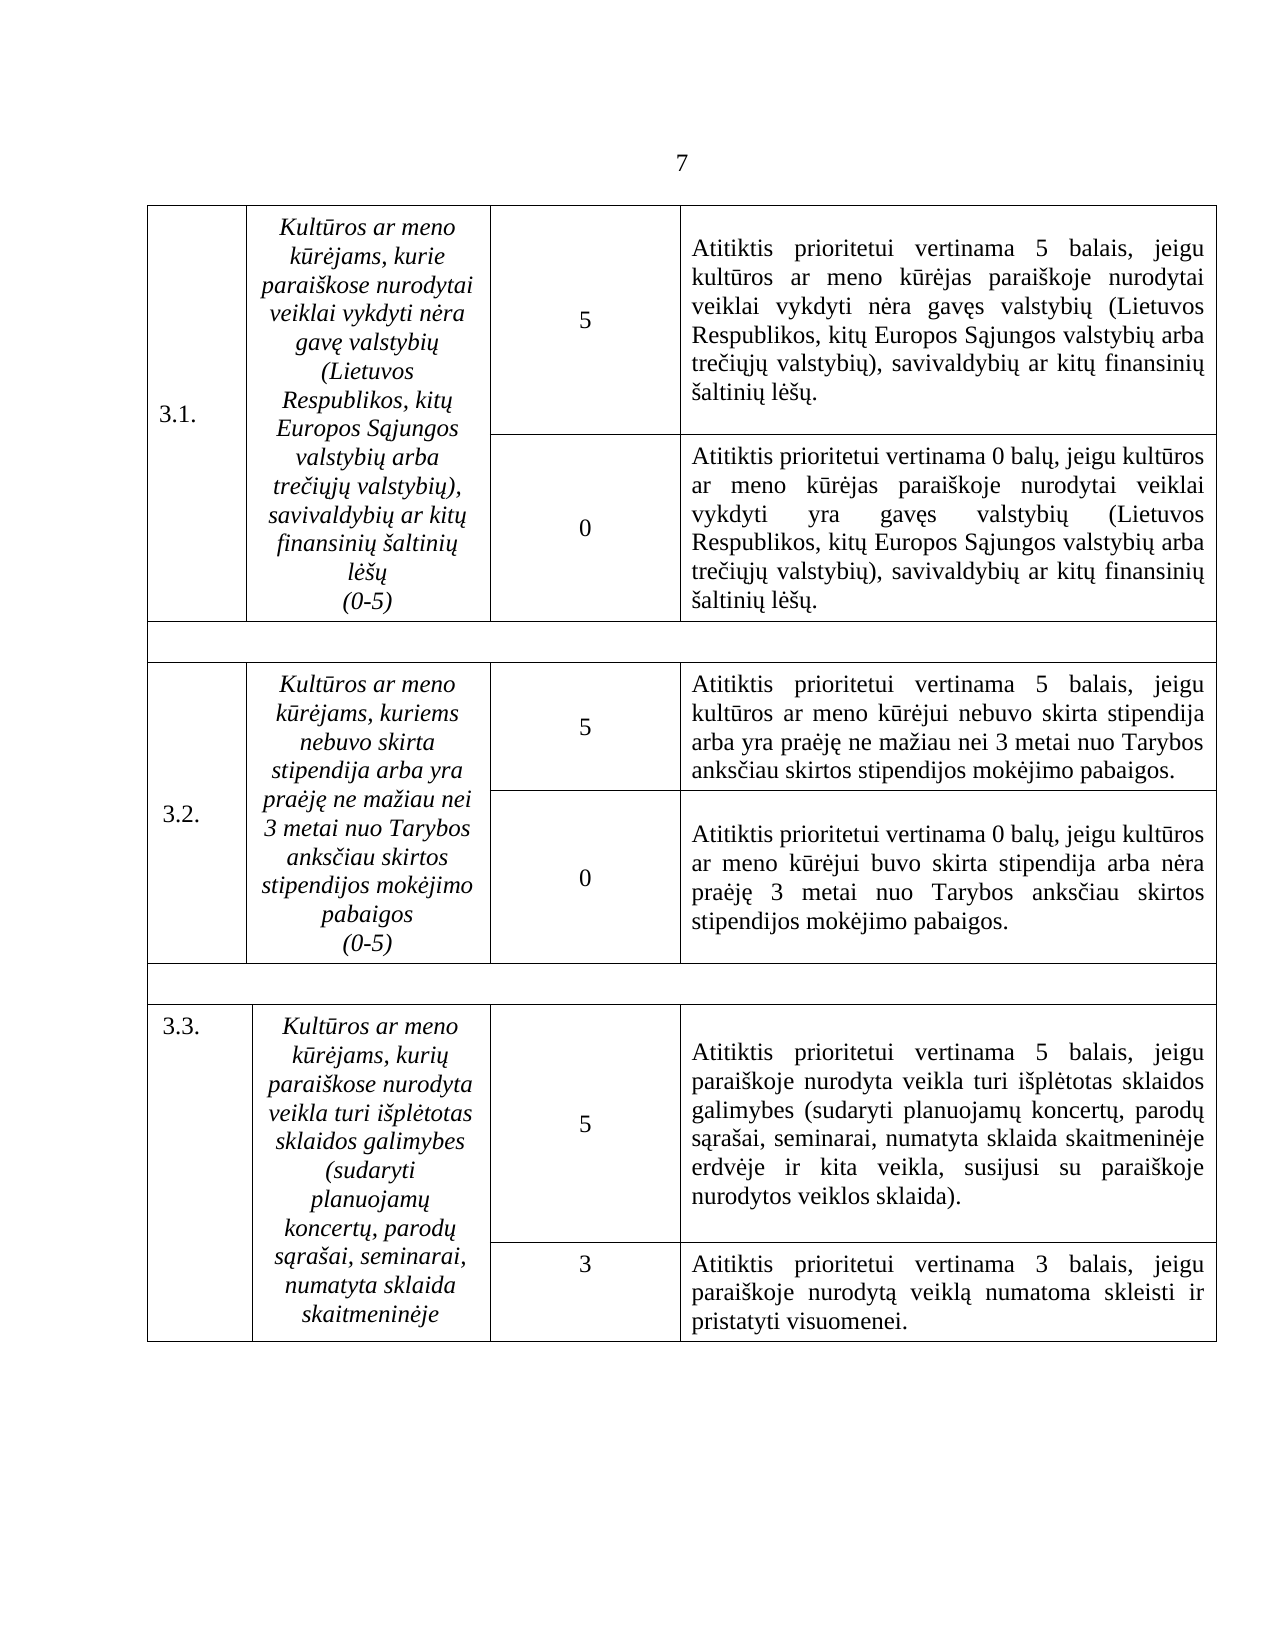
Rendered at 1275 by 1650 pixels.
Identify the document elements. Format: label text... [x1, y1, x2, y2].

table_cell [148, 622, 1216, 662]
table_cell 0 [491, 435, 680, 621]
table_cell 5 [491, 206, 680, 433]
table_cell 5 [491, 663, 680, 790]
table_cell 3.3. [148, 1005, 252, 1341]
table_cell Atitiktis prioritetui vertinama 3 balais, jeigu paraiškoje nurodytą veiklą numatoma skleisti ir pristatyti visuomenei. [681, 1243, 1216, 1341]
table_cell 3.1. [148, 206, 246, 621]
table_cell Atitiktis prioritetui vertinama 5 balais, jeigu kultūros ar meno kūrėjui nebuvo skirta stipendija arba yra praėję ne mažiau nei 3 metai nuo Tarybos anksčiau skirtos stipendijos mokėjimo pabaigos. [681, 663, 1216, 790]
table_cell Kultūros ar meno kūrėjams, kuriems nebuvo skirta stipendija arba yra praėję ne mažiau nei 3 metai nuo Tarybos anksčiau skirtos stipendijos mokėjimo pabaigos (0-5) [247, 663, 490, 963]
table_cell Atitiktis prioritetui vertinama 5 balais, jeigu kultūros ar meno kūrėjas paraiškoje nurodytai veiklai vykdyti nėra gavęs valstybių (Lietuvos Respublikos, kitų Europos Sąjungos valstybių arba trečiųjų valstybių), savivaldybių ar kitų finansinių šaltinių lėšų. [681, 206, 1216, 433]
table_cell Kultūros ar meno kūrėjams, kurie paraiškose nurodytai veiklai vykdyti nėra gavę valstybių (Lietuvos Respublikos, kitų Europos Sąjungos valstybių arba trečiųjų valstybių), savivaldybių ar kitų finansinių šaltinių lėšų (0-5) [247, 206, 490, 621]
table_cell 0 [491, 791, 680, 963]
table_cell 5 [491, 1005, 680, 1242]
table_cell Atitiktis prioritetui vertinama 0 balų, jeigu kultūros ar meno kūrėjui buvo skirta stipendija arba nėra praėję 3 metai nuo Tarybos anksčiau skirtos stipendijos mokėjimo pabaigos. [681, 791, 1216, 963]
table_cell 3.2. [148, 663, 246, 963]
table_cell Kultūros ar meno kūrėjams, kurių paraiškose nurodyta veikla turi išplėtotas sklaidos galimybes (sudaryti planuojamų koncertų, parodų sąrašai, seminarai, numatyta sklaida skaitmeninėje erdvėje ir kita veikla, susijusi su paraiškoje nurodytos veiklos sklaida) (0-5) [253, 1005, 490, 1341]
table_cell 3 [491, 1243, 680, 1341]
table_cell Atitiktis prioritetui vertinama 5 balais, jeigu paraiškoje nurodyta veikla turi išplėtotas sklaidos galimybes (sudaryti planuojamų koncertų, parodų sąrašai, seminarai, numatyta sklaida skaitmeninėje erdvėje ir kita veikla, susijusi su paraiškoje nurodytos veiklos sklaida). [681, 1005, 1216, 1242]
table_cell [148, 964, 1216, 1004]
table_cell Atitiktis prioritetui vertinama 0 balų, jeigu kultūros ar meno kūrėjas paraiškoje nurodytai veiklai vykdyti yra gavęs valstybių (Lietuvos Respublikos, kitų Europos Sąjungos valstybių arba trečiųjų valstybių), savivaldybių ar kitų finansinių šaltinių lėšų. [681, 435, 1216, 621]
